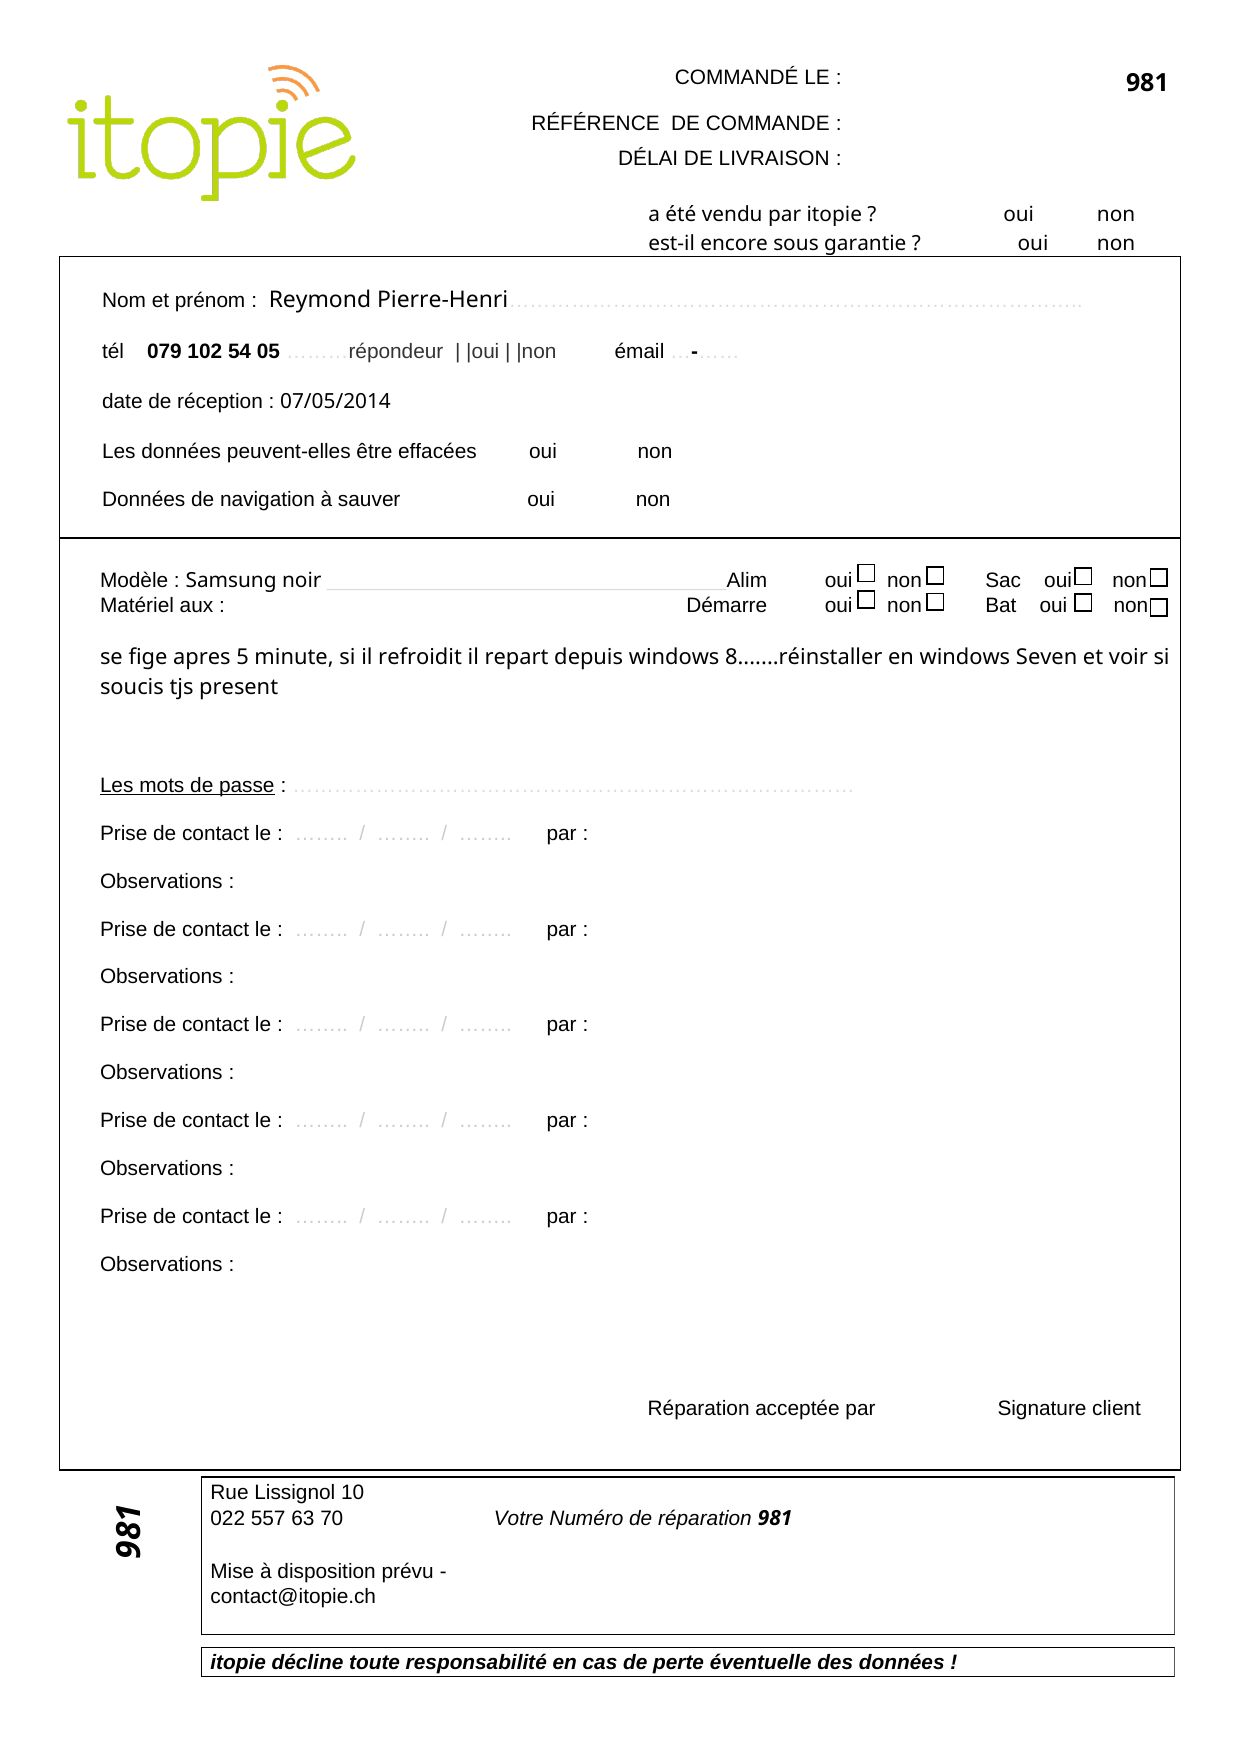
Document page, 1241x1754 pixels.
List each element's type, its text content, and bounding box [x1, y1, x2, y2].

text Réparation acceptée par Signature client [60, 1392, 1180, 1419]
text date de réception : 07/05/2014 [60, 383, 1180, 415]
text Les données peuvent-elles être effacées oui non [60, 436, 1180, 463]
text Les mots de passe : ……………………………………………………………………… [60, 769, 1180, 797]
text Modèle : Samsung noir Alim oui non Sac oui non [948, 562, 1180, 590]
text Observations : [60, 1153, 1180, 1180]
table_header COMMANDÉ LE : [490, 59, 847, 104]
text Observations : [60, 1057, 1180, 1084]
table_header Rue Lissignol 10 022 557 63 70 Votre Numéro de réparation 981 Mise à disposition prévu - contact@itopie.ch [195, 1471, 1180, 1641]
text Nom et prénom : Reymond Pierre-Henri……………………………………………………………………….. [60, 280, 1180, 314]
text a été vendu par itopie ? oui non [59, 199, 1181, 228]
text Données de navigation à sauver oui non [60, 484, 1180, 511]
text Observations : [60, 1249, 1180, 1276]
table_cell itopie décline toute responsabilité en cas de perte éventuelle des données ! [195, 1641, 1180, 1683]
text Matériel aux : Démarre oui non Bat oui non [60, 590, 1180, 617]
text Modèle : Samsung noir Alim oui non Sac oui non [879, 562, 925, 590]
picture [67, 65, 356, 201]
table_cell DÉLAI DE LIVRAISON : [490, 140, 847, 175]
table_cell [847, 140, 1180, 175]
text Modèle : Samsung noir Alim oui non Sac oui non [60, 562, 856, 590]
text Observations : [60, 865, 1180, 892]
table_cell [847, 105, 1180, 140]
table_header 981 [847, 59, 1180, 104]
text Prise de contact le : …….. / …….. / …….. par : [60, 1105, 1180, 1132]
text Prise de contact le : …….. / …….. / …….. par : [60, 1009, 1180, 1036]
text tél 079 102 54 05 ………répondeur | |oui | |non émail …-…… [60, 335, 1180, 362]
table_cell RÉFÉRENCE DE COMMANDE : [490, 105, 847, 140]
text est-il encore sous garantie ? oui non [59, 228, 1181, 256]
text Observations : [60, 961, 1180, 988]
text Prise de contact le : …….. / …….. / …….. par : [60, 1201, 1180, 1228]
text se fige apres 5 minute, si il refroidit il repart depuis windows 8.......réinstaller en windows Seven et voir si soucis tjs present [60, 638, 1180, 701]
text Prise de contact le : …….. / …….. / …….. par : [60, 913, 1180, 940]
table_header 981 [59, 1471, 195, 1683]
text Prise de contact le : …….. / …….. / …….. par : [60, 817, 1180, 844]
